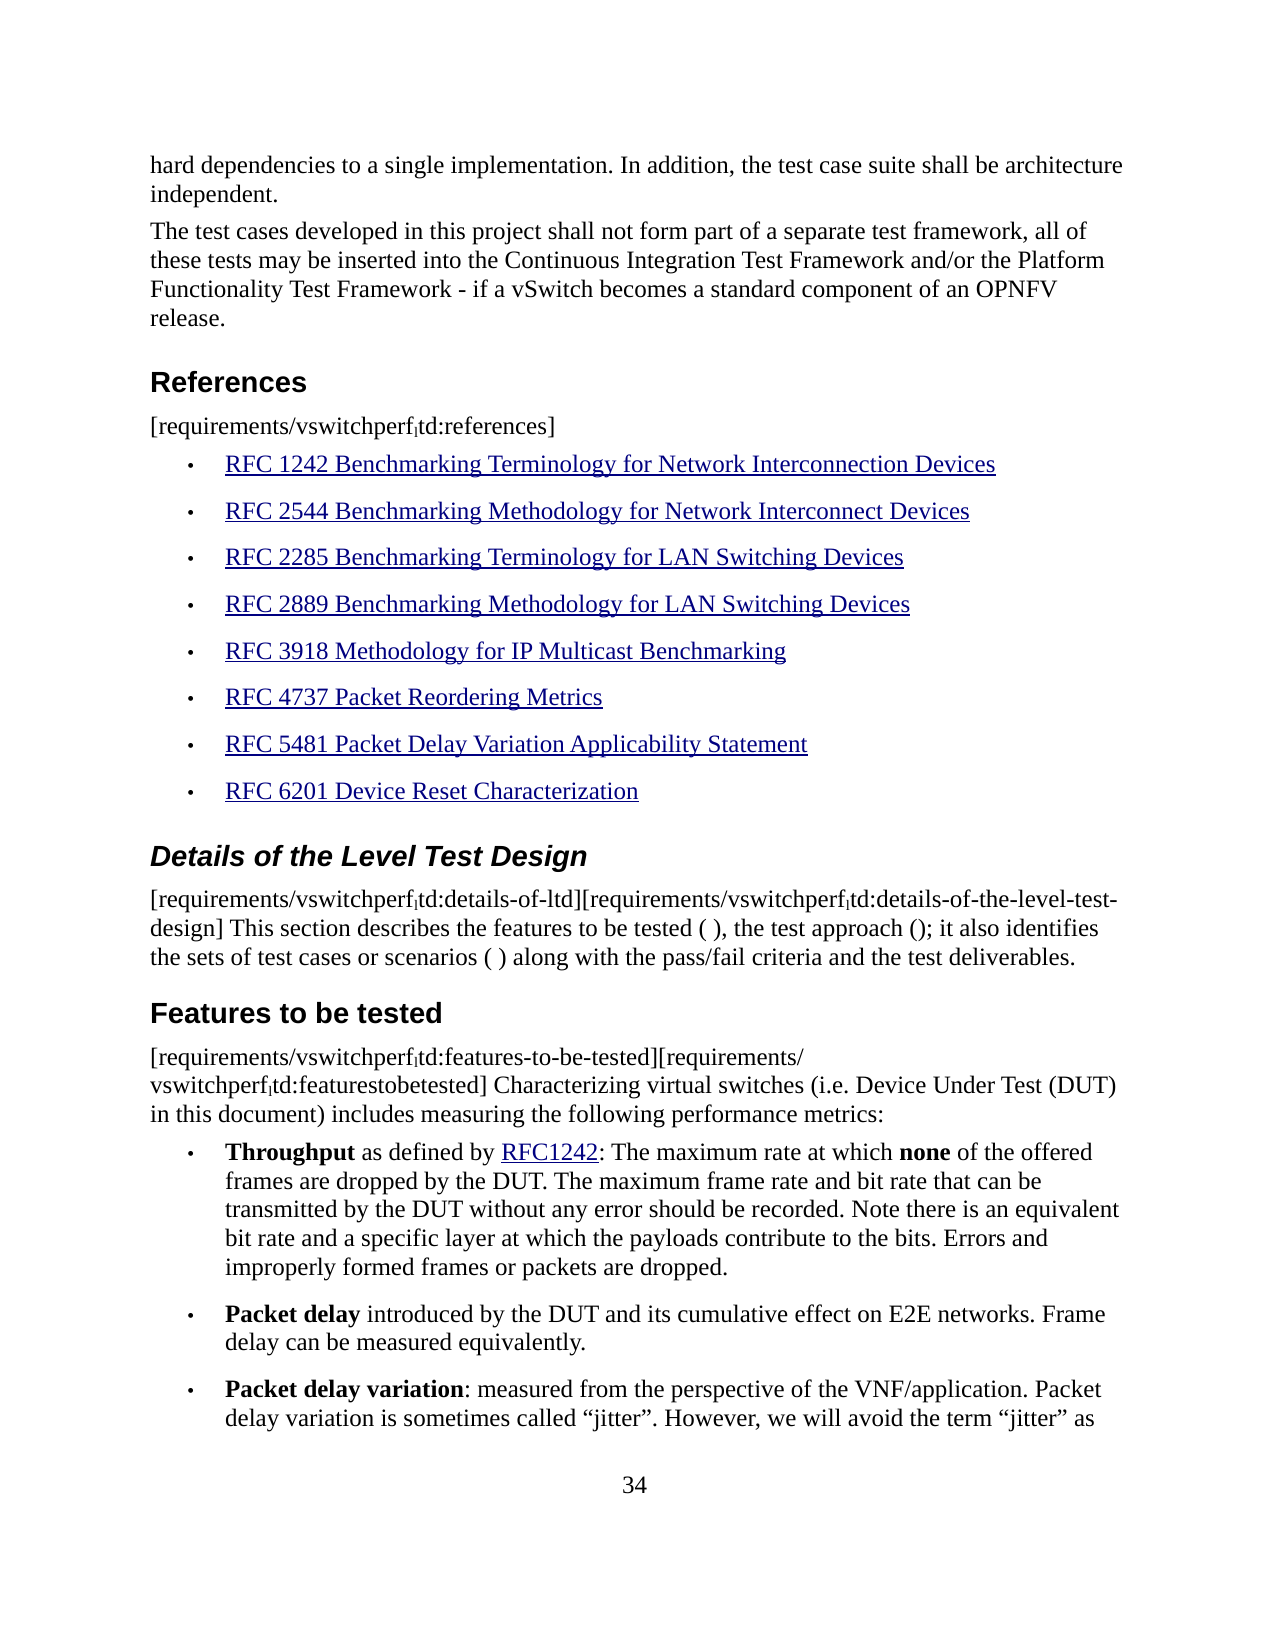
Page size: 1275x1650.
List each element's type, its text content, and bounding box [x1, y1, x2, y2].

text [requirements/vswitchperfltd:details-of-ltd][requirements/vswitchperfltd:details-of-the-level-test-design] This section describes the features to be tested ( ), the test approach (); it also identifies the sets of test cases or scenarios ( ) along with the pass/fail criteria and the test deliverables. [150, 884, 1125, 971]
list RFC 4737 Packet Reordering Metrics [187, 682, 1125, 711]
text [requirements/vswitchperfltd:features-to-be-tested][requirements/vswitchperfltd:featurestobetested] Characterizing virtual switches (i.e. Device Under Test (DUT) in this document) includes measuring the following performance metrics: [150, 1042, 1125, 1128]
list RFC 2889 Benchmarking Methodology for LAN Switching Devices [187, 589, 1125, 618]
list RFC 1242 Benchmarking Terminology for Network Interconnection Devices [187, 449, 1125, 478]
text [requirements/vswitchperfltd:references] [150, 411, 1125, 440]
list RFC 3918 Methodology for IP Multicast Benchmarking [187, 636, 1125, 664]
list RFC 2285 Benchmarking Terminology for LAN Switching Devices [187, 542, 1125, 571]
list RFC 2544 Benchmarking Methodology for Network Interconnect Devices [187, 496, 1125, 524]
subtitle Features to be tested [150, 996, 1125, 1029]
list RFC 5481 Packet Delay Variation Applicability Statement [187, 729, 1125, 758]
list Packet delay variation: measured from the perspective of the VNF/application. Packet delay variation is sometimes called “jitter”. However, we will avoid the term “jitter” as [187, 1374, 1125, 1432]
text The test cases developed in this project shall not form part of a separate test framework, all of these tests may be inserted into the Continuous Integration Test Framework and/or the Platform Functionality Test Framework - if a vSwitch becomes a standard component of an OPNFV release. [150, 216, 1125, 331]
list Throughput as defined by RFC1242: The maximum rate at which none of the offered frames are dropped by the DUT. The maximum frame rate and bit rate that can be transmitted by the DUT without any error should be recorded. Note there is an equivalent bit rate and a specific layer at which the payloads contribute to the bits. Errors and improperly formed frames or packets are dropped. [187, 1137, 1125, 1281]
subtitle References [150, 365, 1125, 399]
text hard dependencies to a single implementation. In addition, the test case suite shall be architecture independent. [150, 150, 1125, 207]
list Packet delay introduced by the DUT and its cumulative effect on E2E networks. Frame delay can be measured equivalently. [187, 1299, 1125, 1356]
subtitle Details of the Level Test Design [150, 838, 1125, 872]
list RFC 6201 Device Reset Characterization [187, 776, 1125, 804]
